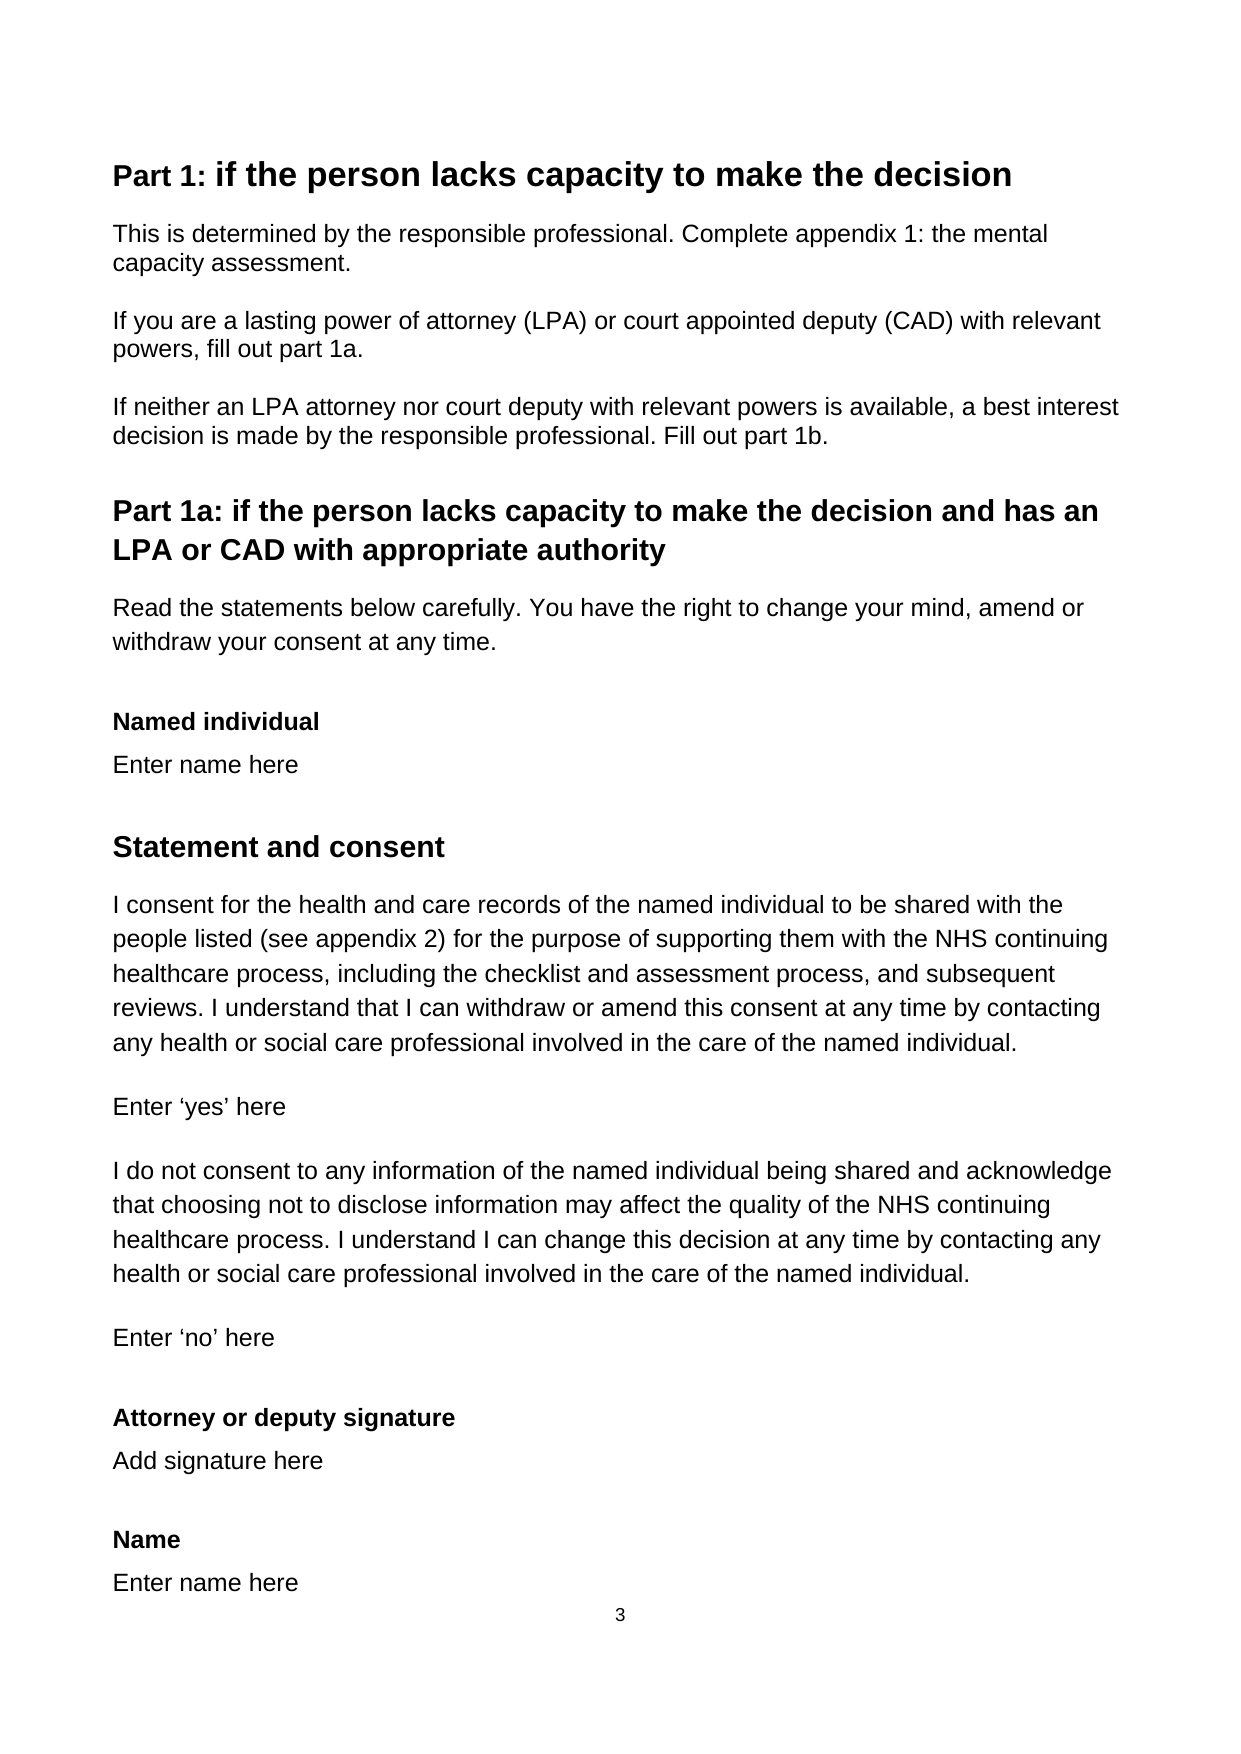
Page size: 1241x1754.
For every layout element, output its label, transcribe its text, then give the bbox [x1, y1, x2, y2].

subtitle Part 1a: if the person lacks capacity to make the decision and has an LPA or CAD with appropriate authority [112, 491, 1128, 568]
text Enter ‘yes’ here [112, 1092, 1128, 1121]
subtitle Statement and consent [112, 826, 1128, 865]
text Enter name here [112, 1568, 1128, 1597]
text Read the statements below carefully. You have the right to change your mind, amend or withdraw your consent at any time. [112, 593, 1128, 656]
text This is determined by the responsible professional. Complete appendix 1: the mental capacity assessment. [112, 219, 1128, 277]
text Enter name here [112, 750, 1128, 778]
subtitle Attorney or deputy signature [112, 1400, 1128, 1433]
text Enter ‘no’ here [112, 1323, 1128, 1352]
text If neither an LPA attorney nor court deputy with relevant powers is available, a best interest decision is made by the responsible professional. Fill out part 1b. [112, 392, 1128, 449]
text I do not consent to any information of the named individual being shared and acknowledge that choosing not to disclose information may affect the quality of the NHS continuing healthcare process. I understand I can change this decision at any time by contacting any health or social care professional involved in the care of the named individual. [112, 1156, 1128, 1288]
subtitle Part 1: if the person lacks capacity to make the decision [112, 152, 1128, 194]
text If you are a lasting power of attorney (LPA) or court appointed deputy (CAD) with relevant powers, fill out part 1a. [112, 306, 1128, 363]
subtitle Name [112, 1522, 1128, 1556]
text I consent for the health and care records of the named individual to be shared with the people listed (see appendix 2) for the purpose of supporting them with the NHS continuing healthcare process, including the checklist and assessment process, and subsequent reviews. I understand that I can withdraw or amend this consent at any time by contacting any health or social care professional involved in the care of the named individual. [112, 890, 1128, 1056]
text Add signature here [112, 1446, 1128, 1474]
subtitle Named individual [112, 704, 1128, 737]
